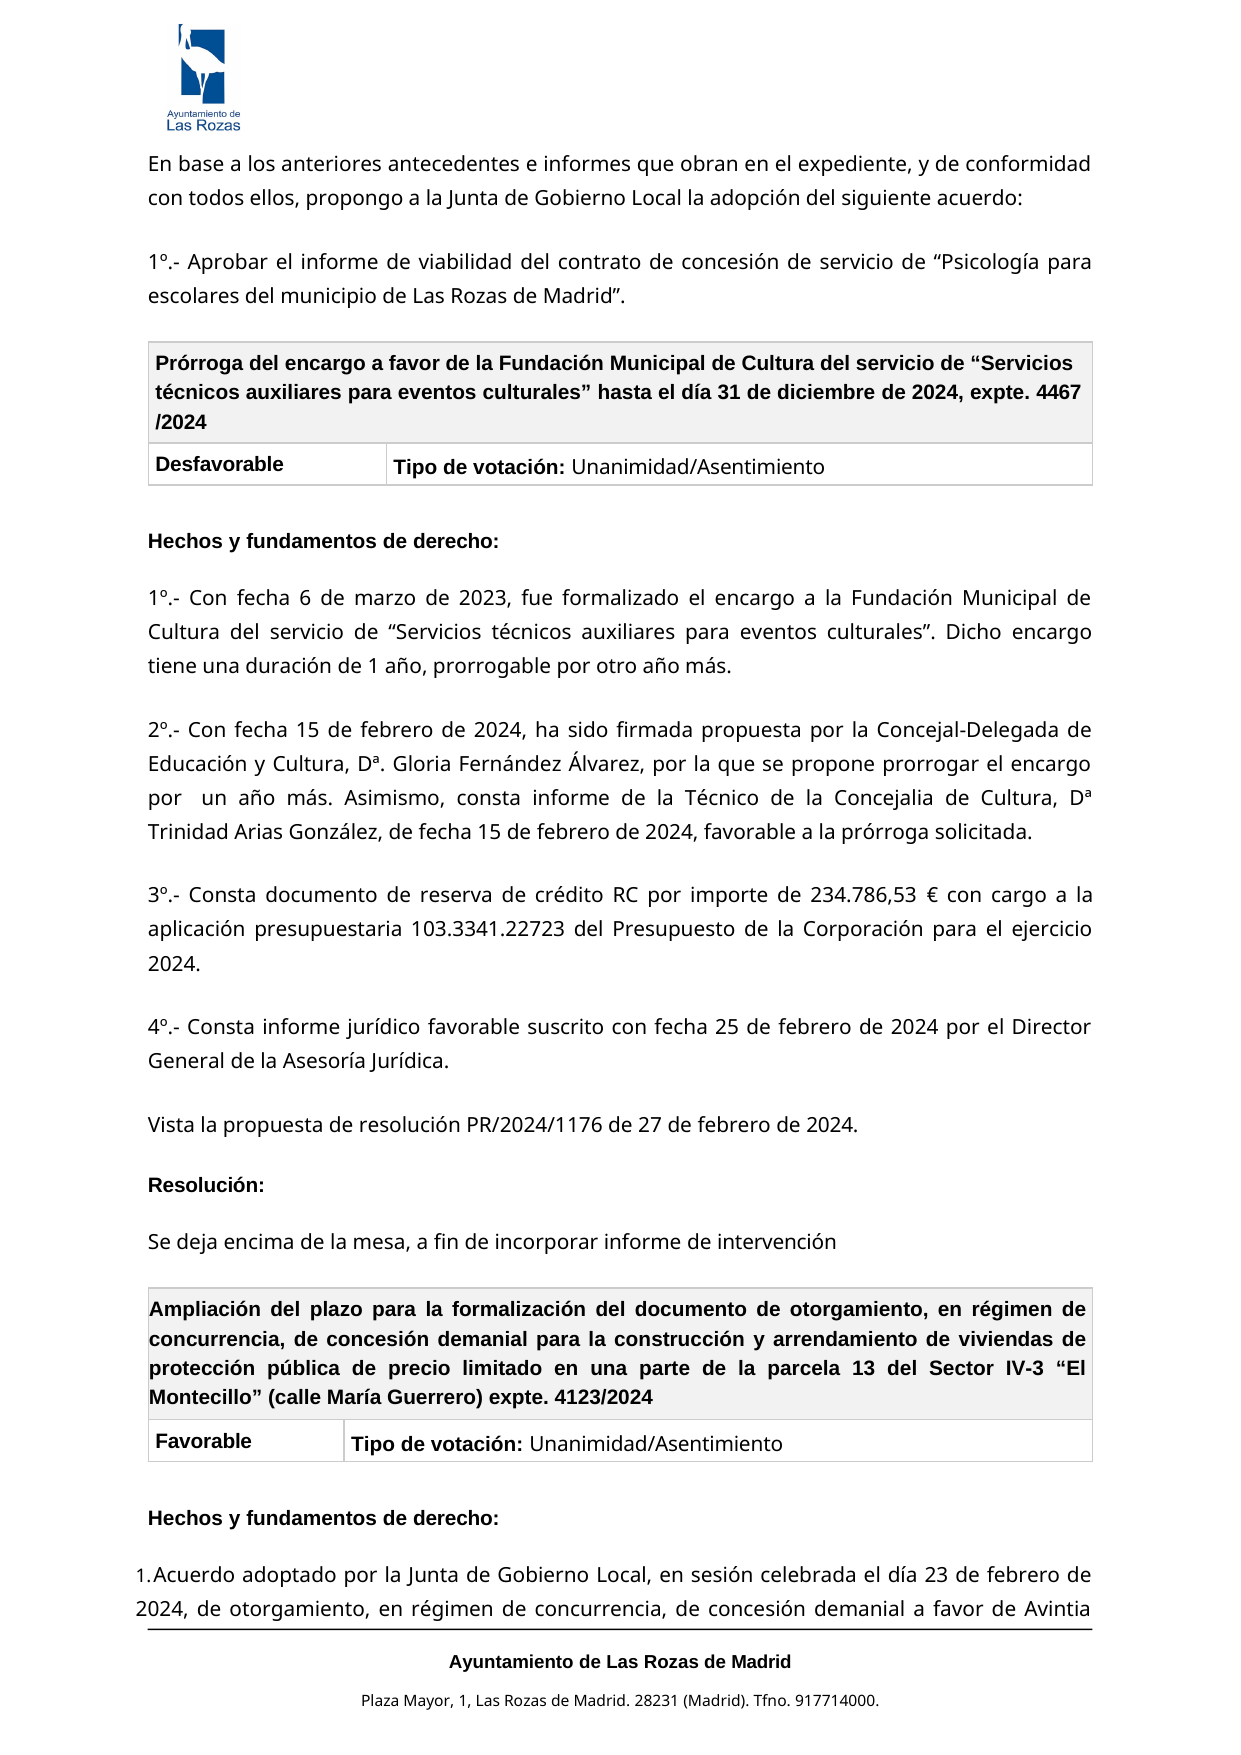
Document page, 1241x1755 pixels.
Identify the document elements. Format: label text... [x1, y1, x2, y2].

text Se deja encima de la mesa, a fin de incorporar informe de intervención [148, 1227, 1105, 1256]
table_cell Tipo de votación: Unanimidad/Asentimiento [387, 444, 1092, 484]
subtitle Hechos y fundamentos de derecho: [148, 1506, 1105, 1530]
text Vista la propuesta de resolución PR/2024/1176 de 27 de febrero de 2024. [148, 1110, 1105, 1138]
text 2º.- Con fecha 15 de febrero de 2024, ha sido firmada propuesta por la Concejal-Delegada de Educación y Cultura, Dª. Gloria Fernández Álvarez, por la que se propone prorrogar el encargo por un año más. Asimismo, consta informe de la Técnico de la Concejalia de Cultura, Dª Trinidad Arias González, de fecha 15 de febrero de 2024, favorable a la prórroga solicitada. [148, 715, 1093, 845]
table_cell Tipo de votación: Unanimidad/Asentimiento [345, 1420, 1092, 1461]
text 1º.- Aprobar el informe de viabilidad del contrato de concesión de servicio de “Psicología para escolares del municipio de Las Rozas de Madrid”. [148, 247, 1093, 309]
list Acuerdo adoptado por la Junta de Gobierno Local, en sesión celebrada el día 23 de febrero de 2024, de otorgamiento, en régimen de concurrencia, de concesión demanial a favor de Avintia [135, 1560, 1093, 1623]
text 3º.- Consta documento de reserva de crédito RC por importe de 234.786,53 € con cargo a la aplicación presupuestaria 103.3341.22723 del Presupuesto de la Corporación para el ejercicio 2024. [148, 881, 1093, 977]
text 1º.- Con fecha 6 de marzo de 2023, fue formalizado el encargo a la Fundación Municipal de Cultura del servicio de “Servicios técnicos auxiliares para eventos culturales”. Dicho encargo tiene una duración de 1 año, prorrogable por otro año más. [148, 583, 1093, 680]
text En base a los anteriores antecedentes e informes que obran en el expediente, y de conformidad con todos ellos, propongo a la Junta de Gobierno Local la adopción del siguiente acuerdo: [148, 149, 1093, 212]
text 4º.- Consta informe jurídico favorable suscrito con fecha 25 de febrero de 2024 por el Director General de la Asesoría Jurídica. [148, 1012, 1093, 1075]
subtitle Resolución: [148, 1173, 1105, 1197]
table_header Ampliación del plazo para la formalización del documento de otorgamiento, en régimen de concurrencia, de concesión demanial para la construcción y arrendamiento de viviendas de protección pública de precio limitado en una parte de la parcela 13 del Sector IV-3 “El Montecillo” (calle María Guerrero) expte. 4123/2024 [149, 1289, 1092, 1419]
table_cell Favorable [149, 1420, 343, 1461]
subtitle Hechos y fundamentos de derecho: [148, 529, 1105, 553]
table_header Prórroga del encargo a favor de la Fundación Municipal de Cultura del servicio de “Servicios técnicos auxiliares para eventos culturales” hasta el día 31 de diciembre de 2024, expte. 4467 /2024 [149, 343, 1092, 442]
table_cell Desfavorable [149, 444, 386, 484]
